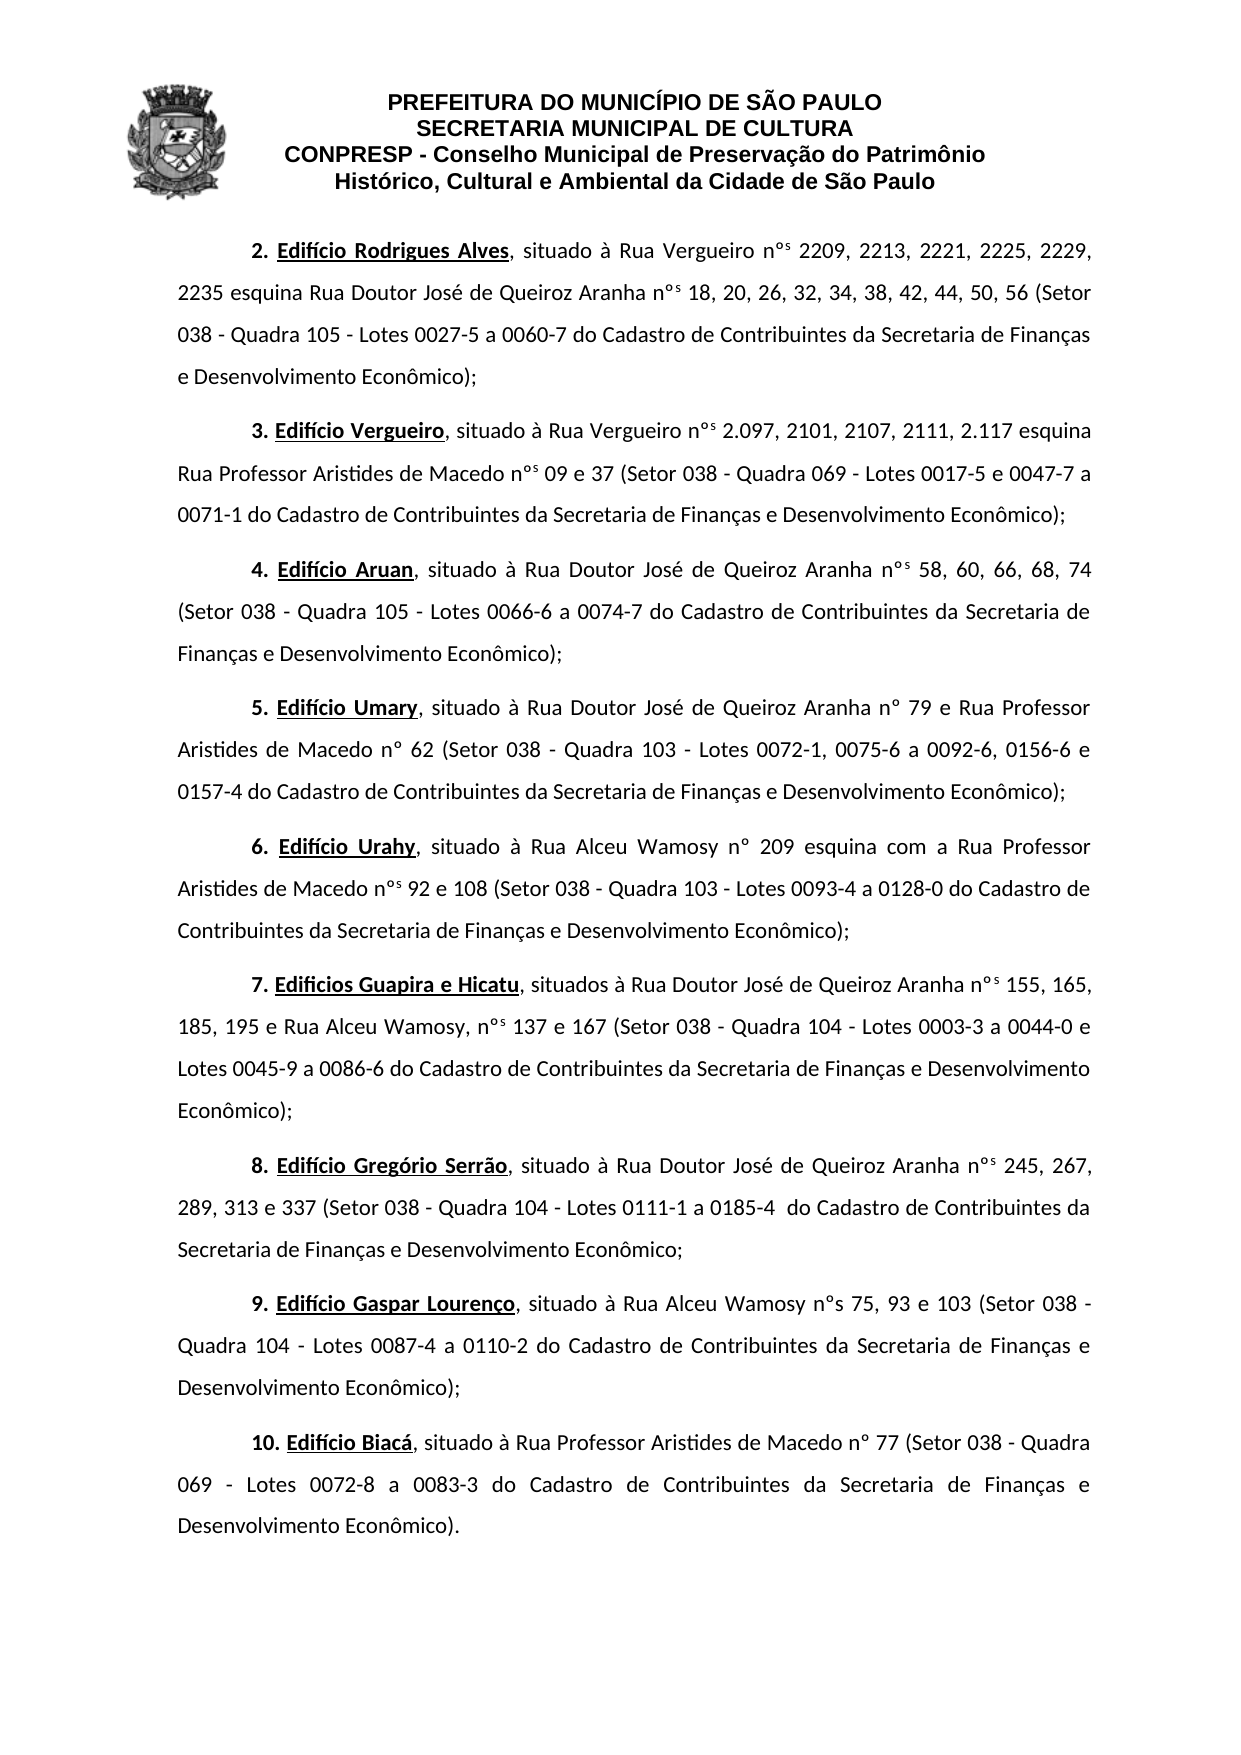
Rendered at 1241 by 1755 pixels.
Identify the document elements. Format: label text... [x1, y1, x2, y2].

text 2. Edifício Rodrigues Alves, situado à Rua Vergueiro nºs 2209, 2213, 2221, 2225, 2229, 2235 esquina Rua Doutor José de Queiroz Aranha nºs 18, 20, 26, 32, 34, 38, 42, 44, 50, 56 (Setor 038 - Quadra 105 - Lotes 0027-5 a 0060-7 do Cadastro de Contribuintes da Secretaria de Finanças e Desenvolvimento Econômico); [177, 236, 1093, 390]
text 7. Edificios Guapira e Hicatu, situados à Rua Doutor José de Queiroz Aranha nºs 155, 165, 185, 195 e Rua Alceu Wamosy, nºs 137 e 167 (Setor 038 - Quadra 104 - Lotes 0003-3 a 0044-0 e Lotes 0045-9 a 0086-6 do Cadastro de Contribuintes da Secretaria de Finanças e Desenvolvimento Econômico); [177, 970, 1093, 1124]
text 6. Edifício Urahy, situado à Rua Alceu Wamosy nº 209 esquina com a Rua Professor Aristides de Macedo nºs 92 e 108 (Setor 038 - Quadra 103 - Lotes 0093-4 a 0128-0 do Cadastro de Contribuintes da Secretaria de Finanças e Desenvolvimento Econômico); [177, 832, 1093, 944]
text 8. Edifício Gregório Serrão, situado à Rua Doutor José de Queiroz Aranha nºs 245, 267, 289, 313 e 337 (Setor 038 - Quadra 104 - Lotes 0111-1 a 0185-4 do Cadastro de Contribuintes da Secretaria de Finanças e Desenvolvimento Econômico; [177, 1151, 1093, 1263]
text 3. Edifício Vergueiro, situado à Rua Vergueiro nºs 2.097, 2101, 2107, 2111, 2.117 esquina Rua Professor Aristides de Macedo nºs 09 e 37 (Setor 038 - Quadra 069 - Lotes 0017-5 e 0047-7 a 0071-1 do Cadastro de Contribuintes da Secretaria de Finanças e Desenvolvimento Econômico); [177, 417, 1093, 529]
text 9. Edifício Gaspar Lourenço, situado à Rua Alceu Wamosy nºs 75, 93 e 103 (Setor 038 - Quadra 104 - Lotes 0087-4 a 0110-2 do Cadastro de Contribuintes da Secretaria de Finanças e Desenvolvimento Econômico); [177, 1289, 1093, 1401]
text 4. Edifício Aruan, situado à Rua Doutor José de Queiroz Aranha nºs 58, 60, 66, 68, 74 (Setor 038 - Quadra 105 - Lotes 0066-6 a 0074-7 do Cadastro de Contribuintes da Secretaria de Finanças e Desenvolvimento Econômico); [177, 555, 1093, 667]
text 5. Edifício Umary, situado à Rua Doutor José de Queiroz Aranha nº 79 e Rua Professor Aristides de Macedo nº 62 (Setor 038 - Quadra 103 - Lotes 0072-1, 0075-6 a 0092-6, 0156-6 e 0157-4 do Cadastro de Contribuintes da Secretaria de Finanças e Desenvolvimento Econômico); [177, 693, 1093, 806]
text 10. Edifício Biacá, situado à Rua Professor Aristides de Macedo nº 77 (Setor 038 - Quadra 069 - Lotes 0072-8 a 0083-3 do Cadastro de Contribuintes da Secretaria de Finanças e Desenvolvimento Econômico). [177, 1428, 1093, 1540]
